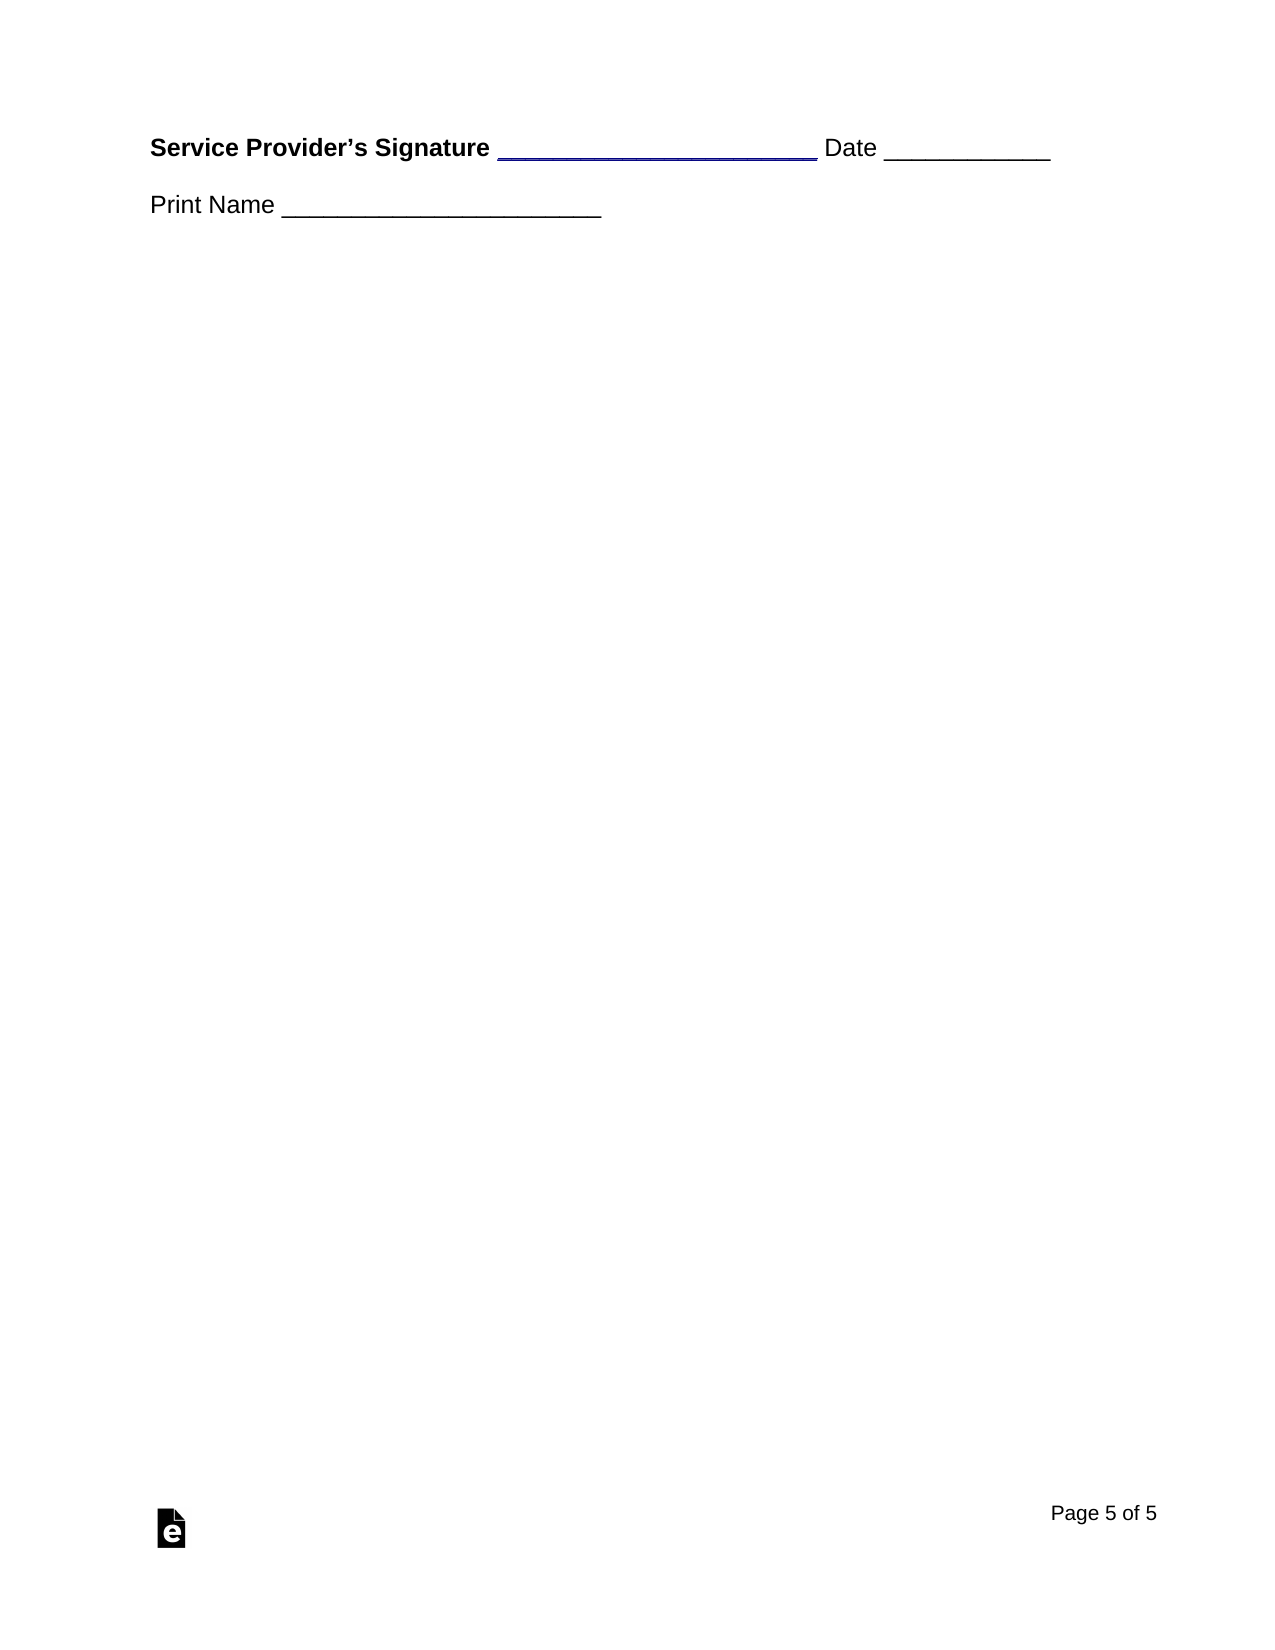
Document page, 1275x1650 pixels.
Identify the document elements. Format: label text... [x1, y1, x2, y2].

text Print Name _______________________ [150, 190, 1125, 219]
text Service Provider’s Signature _______________________ Date ____________ [150, 132, 1125, 161]
